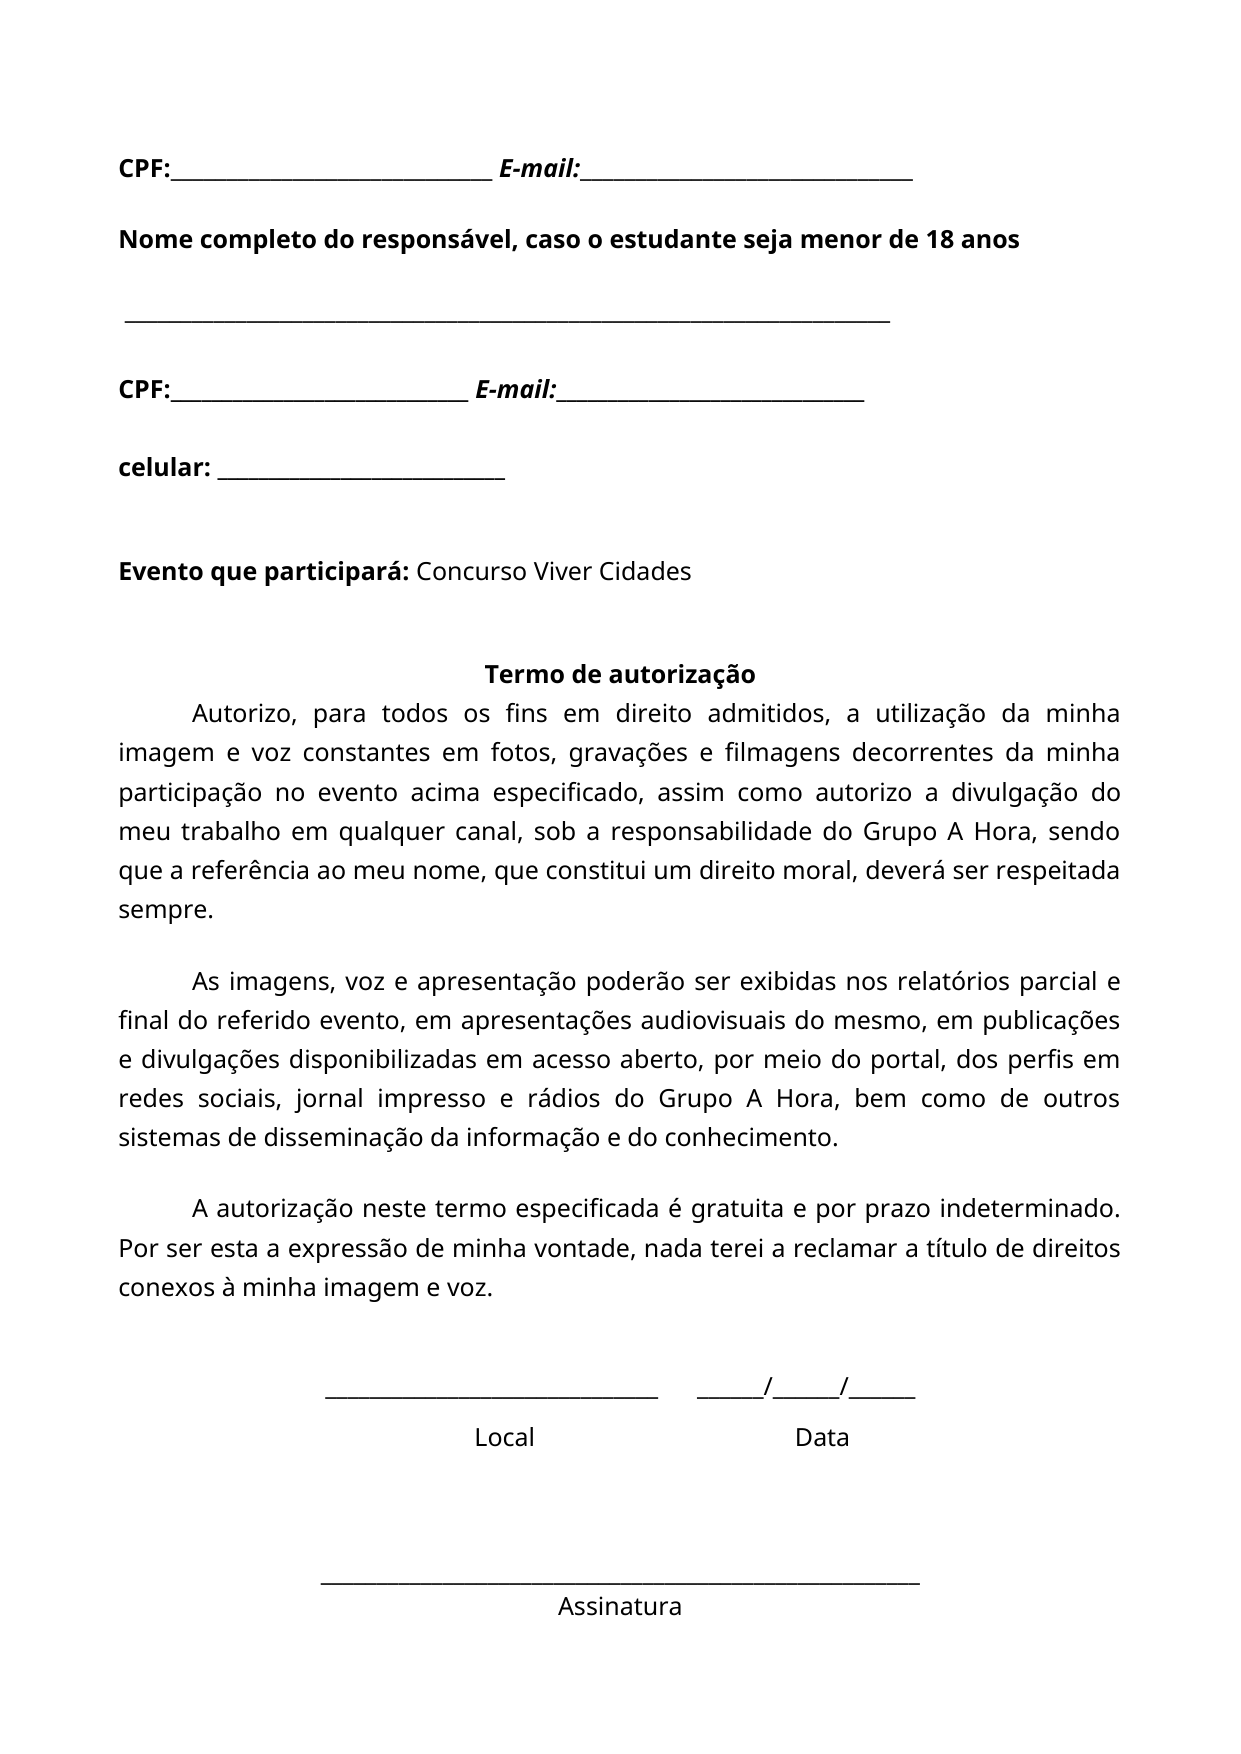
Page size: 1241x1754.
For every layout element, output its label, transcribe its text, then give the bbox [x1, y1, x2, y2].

text Assinatura [118, 1589, 1122, 1623]
text Autorizo, para todos os fins em direito admitidos, a utilização da minha imagem e voz constantes em fotos, gravações e filmagens decorrentes da minha participação no evento acima especificado, assim como autorizo a divulgação do meu trabalho em qualquer canal, sob a responsabilidade do Grupo A Hora, sendo que a referência ao meu nome, que constitui um direito moral, deverá ser respeitada sempre. [118, 696, 1122, 926]
text A autorização neste termo especificada é gratuita e por prazo indeterminado. Por ser esta a expressão de minha vontade, nada terei a reclamar a título de direitos conexos à minha imagem e voz. [118, 1191, 1122, 1303]
text ______________________________ ______/______/______ [118, 1369, 1122, 1403]
text Nome completo do responsável, caso o estudante seja menor de 18 anos [118, 222, 1122, 256]
text As imagens, voz e apresentação poderão ser exibidas nos relatórios parcial e final do referido evento, em apresentações audiovisuais do mesmo, em publicações e divulgações disponibilizadas em acesso aberto, por meio do portal, dos perfis em redes sociais, jornal impresso e rádios do Grupo A Hora, bem como de outros sistemas de disseminação da informação e do conhecimento. [118, 963, 1122, 1154]
text Termo de autorização [118, 657, 1122, 691]
text ______________________________________________________ [118, 1555, 1122, 1589]
text _____________________________________________________________________ CPF:_____________________________ E-mail:______________________________ celular: ____________________________ [118, 293, 1122, 484]
text Local Data [118, 1420, 1122, 1454]
text CPF:_____________________________ E-mail:______________________________ [118, 150, 1122, 184]
text Evento que participará: Concurso Viver Cidades [118, 553, 1122, 587]
